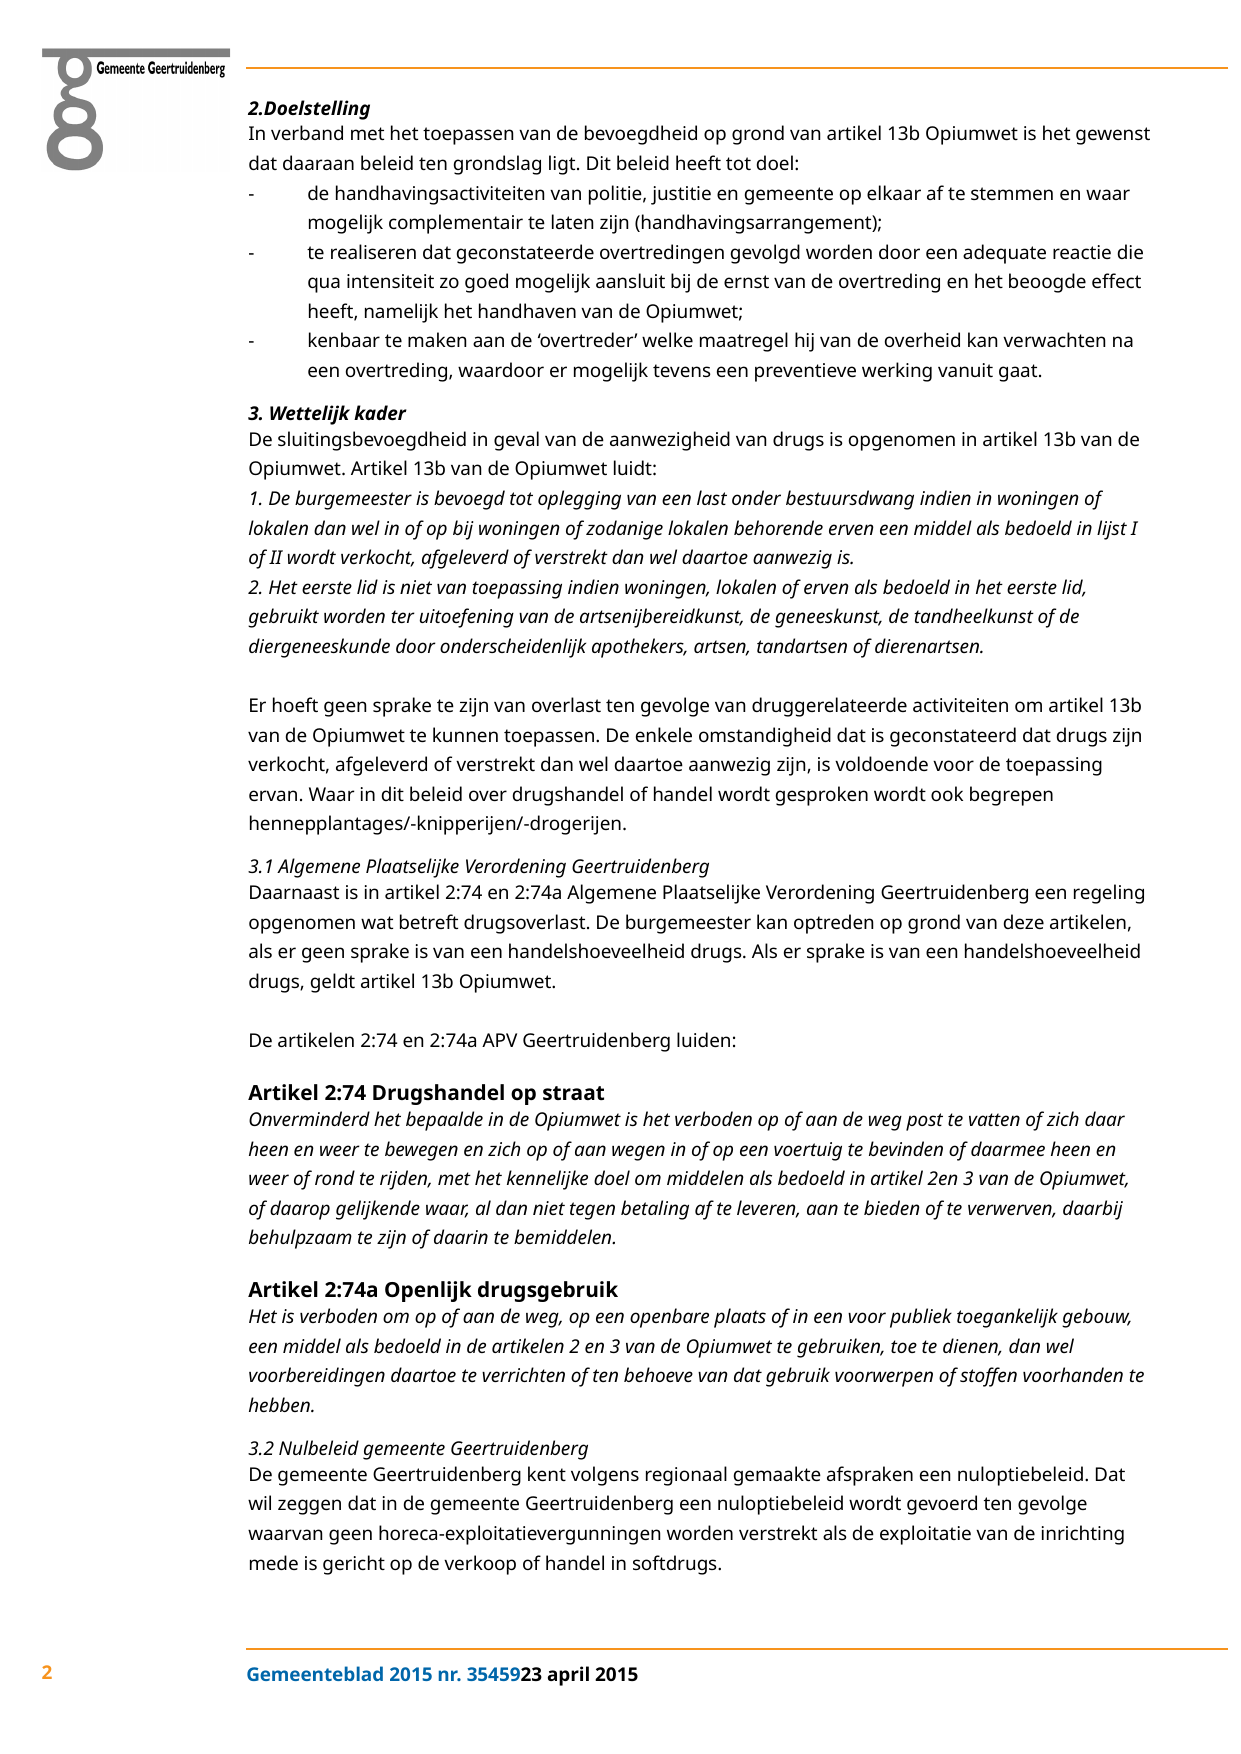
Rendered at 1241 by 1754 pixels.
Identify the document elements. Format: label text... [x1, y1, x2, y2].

text 3.1 Algemene Plaatselijke Verordening Geertruidenberg [248, 854, 1152, 879]
text 2.Doelstelling [248, 95, 1152, 121]
text In verband met het toepassen van de bevoegdheid op grond van artikel 13b Opiumwet is het gewenst dat daaraan beleid ten grondslag ligt. Dit beleid heeft tot doel: [248, 121, 1152, 176]
text De sluitingsbevoegdheid in geval van de aanwezigheid van drugs is opgenomen in artikel 13b van de Opiumwet. Artikel 13b van de Opiumwet luidt: [248, 426, 1152, 481]
text 1. De burgemeester is bevoegd tot oplegging van een last onder bestuursdwang indien in woningen of lokalen dan wel in of op bij woningen of zodanige lokalen behorende erven een middel als bedoeld in lijst I of II wordt verkocht, afgeleverd of verstrekt dan wel daartoe aanwezig is. [248, 485, 1152, 570]
text Artikel 2:74 Drugshandel op straat [248, 1078, 1152, 1106]
text Artikel 2:74a Openlijk drugsgebruik [248, 1275, 1152, 1303]
text 3.2 Nulbeleid gemeente Geertruidenberg [248, 1435, 1152, 1461]
text 3. Wettelijk kader [248, 400, 1152, 426]
text Onverminderd het bepaalde in de Opiumwet is het verboden op of aan de weg post te vatten of zich daar heen en weer te bewegen en zich op of aan wegen in of op een voertuig te bevinden of daarmee heen en weer of rond te rijden, met het kennelijke doel om middelen als bedoeld in artikel 2en 3 van de Opiumwet, of daarop gelijkende waar, al dan niet tegen betaling af te leveren, aan te bieden of te verwerven, daarbij behulpzaam te zijn of daarin te bemiddelen. [248, 1106, 1152, 1250]
text De artikelen 2:74 en 2:74a APV Geertruidenberg luiden: [248, 1027, 1152, 1053]
text Het is verboden om op of aan de weg, op een openbare plaats of in een voor publiek toegankelijk gebouw, een middel als bedoeld in de artikelen 2 en 3 van de Opiumwet te gebruiken, toe te dienen, dan wel voorbereidingen daartoe te verrichten of ten behoeve van dat gebruik voorwerpen of stoffen voorhanden te hebben. [248, 1303, 1152, 1418]
text De gemeente Geertruidenberg kent volgens regionaal gemaakte afspraken een nuloptiebeleid. Dat wil zeggen dat in de gemeente Geertruidenberg een nuloptiebeleid wordt gevoerd ten gevolge waarvan geen horeca-exploitatievergunningen worden verstrekt als de exploitatie van de inrichting mede is gericht op de verkoop of handel in softdrugs. [248, 1461, 1152, 1576]
list te realiseren dat geconstateerde overtredingen gevolgd worden door een adequate reactie die qua intensiteit zo goed mogelijk aansluit bij de ernst van de overtreding en het beoogde effect heeft, namelijk het handhaven van de Opiumwet; [248, 239, 1152, 324]
text Er hoeft geen sprake te zijn van overlast ten gevolge van druggerelateerde activiteiten om artikel 13b van de Opiumwet te kunnen toepassen. De enkele omstandigheid dat is geconstateerd dat drugs zijn verkocht, afgeleverd of verstrekt dan wel daartoe aanwezig zijn, is voldoende voor de toepassing ervan. Waar in dit beleid over drugshandel of handel wordt gesproken wordt ook begrepen hennepplantages/-knipperijen/-drogerijen. [248, 692, 1152, 836]
picture [41, 47, 231, 172]
text Daarnaast is in artikel 2:74 en 2:74a Algemene Plaatselijke Verordening Geertruidenberg een regeling opgenomen wat betreft drugsoverlast. De burgemeester kan optreden op grond van deze artikelen, als er geen sprake is van een handelshoeveelheid drugs. Als er sprake is van een handelshoeveelheid drugs, geldt artikel 13b Opiumwet. [248, 879, 1152, 994]
list de handhavingsactiviteiten van politie, justitie en gemeente op elkaar af te stemmen en waar mogelijk complementair te laten zijn (handhavingsarrangement); [248, 180, 1152, 235]
list kenbaar te maken aan de ‘overtreder’ welke maatregel hij van de overheid kan verwachten na een overtreding, waardoor er mogelijk tevens een preventieve werking vanuit gaat. [248, 328, 1152, 383]
text 2. Het eerste lid is niet van toepassing indien woningen, lokalen of erven als bedoeld in het eerste lid, gebruikt worden ter uitoefening van de artsenijbereidkunst, de geneeskunst, de tandheelkunst of de diergeneeskunde door onderscheidenlijk apothekers, artsen, tandartsen of dierenartsen. [248, 574, 1152, 659]
